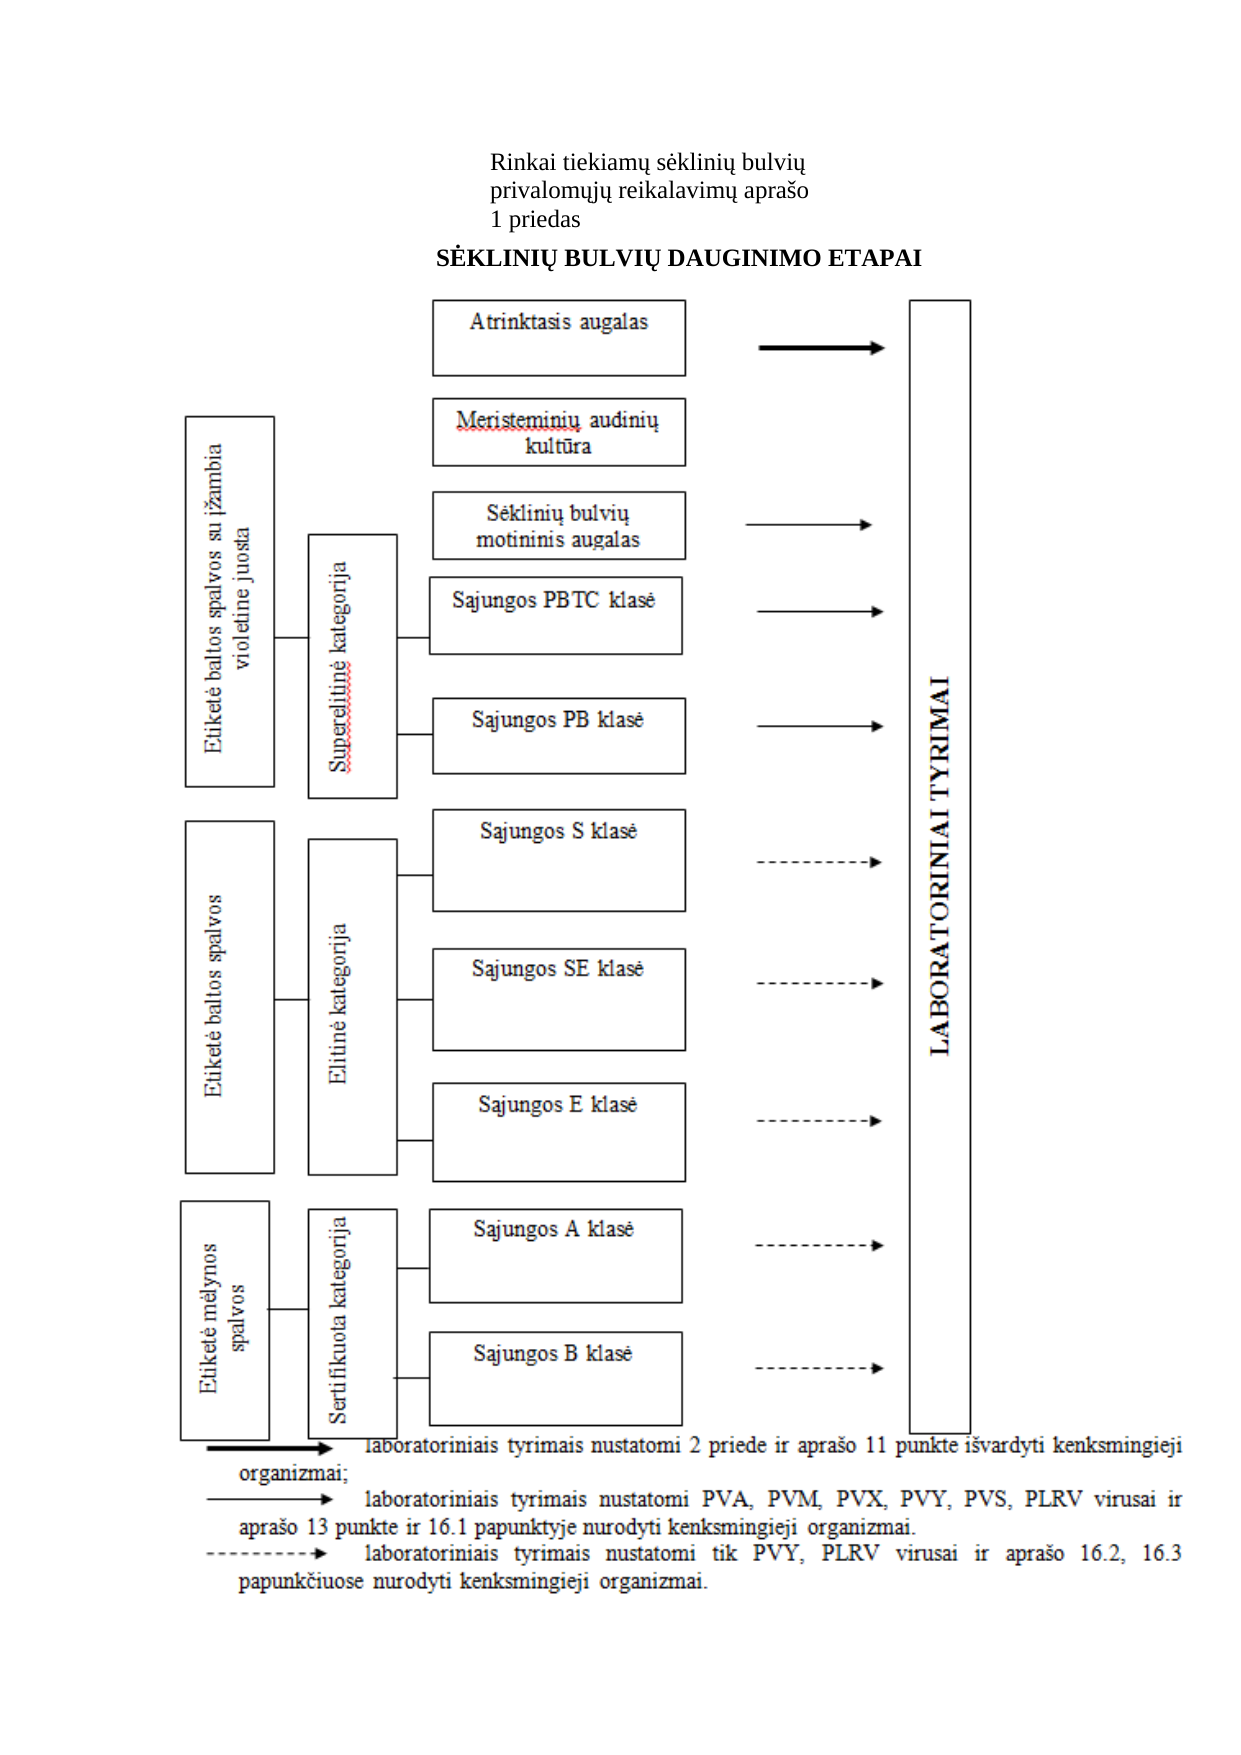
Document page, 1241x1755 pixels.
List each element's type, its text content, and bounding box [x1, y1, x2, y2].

text 1 priedas [177, 204, 1181, 233]
text Rinkai tiekiamų sėklinių bulvių [177, 147, 1181, 176]
text privalomųjų reikalavimų aprašo [177, 176, 1181, 204]
text SĖKLINIŲ BULVIŲ DAUGINIMO ETAPAI [177, 243, 1181, 271]
